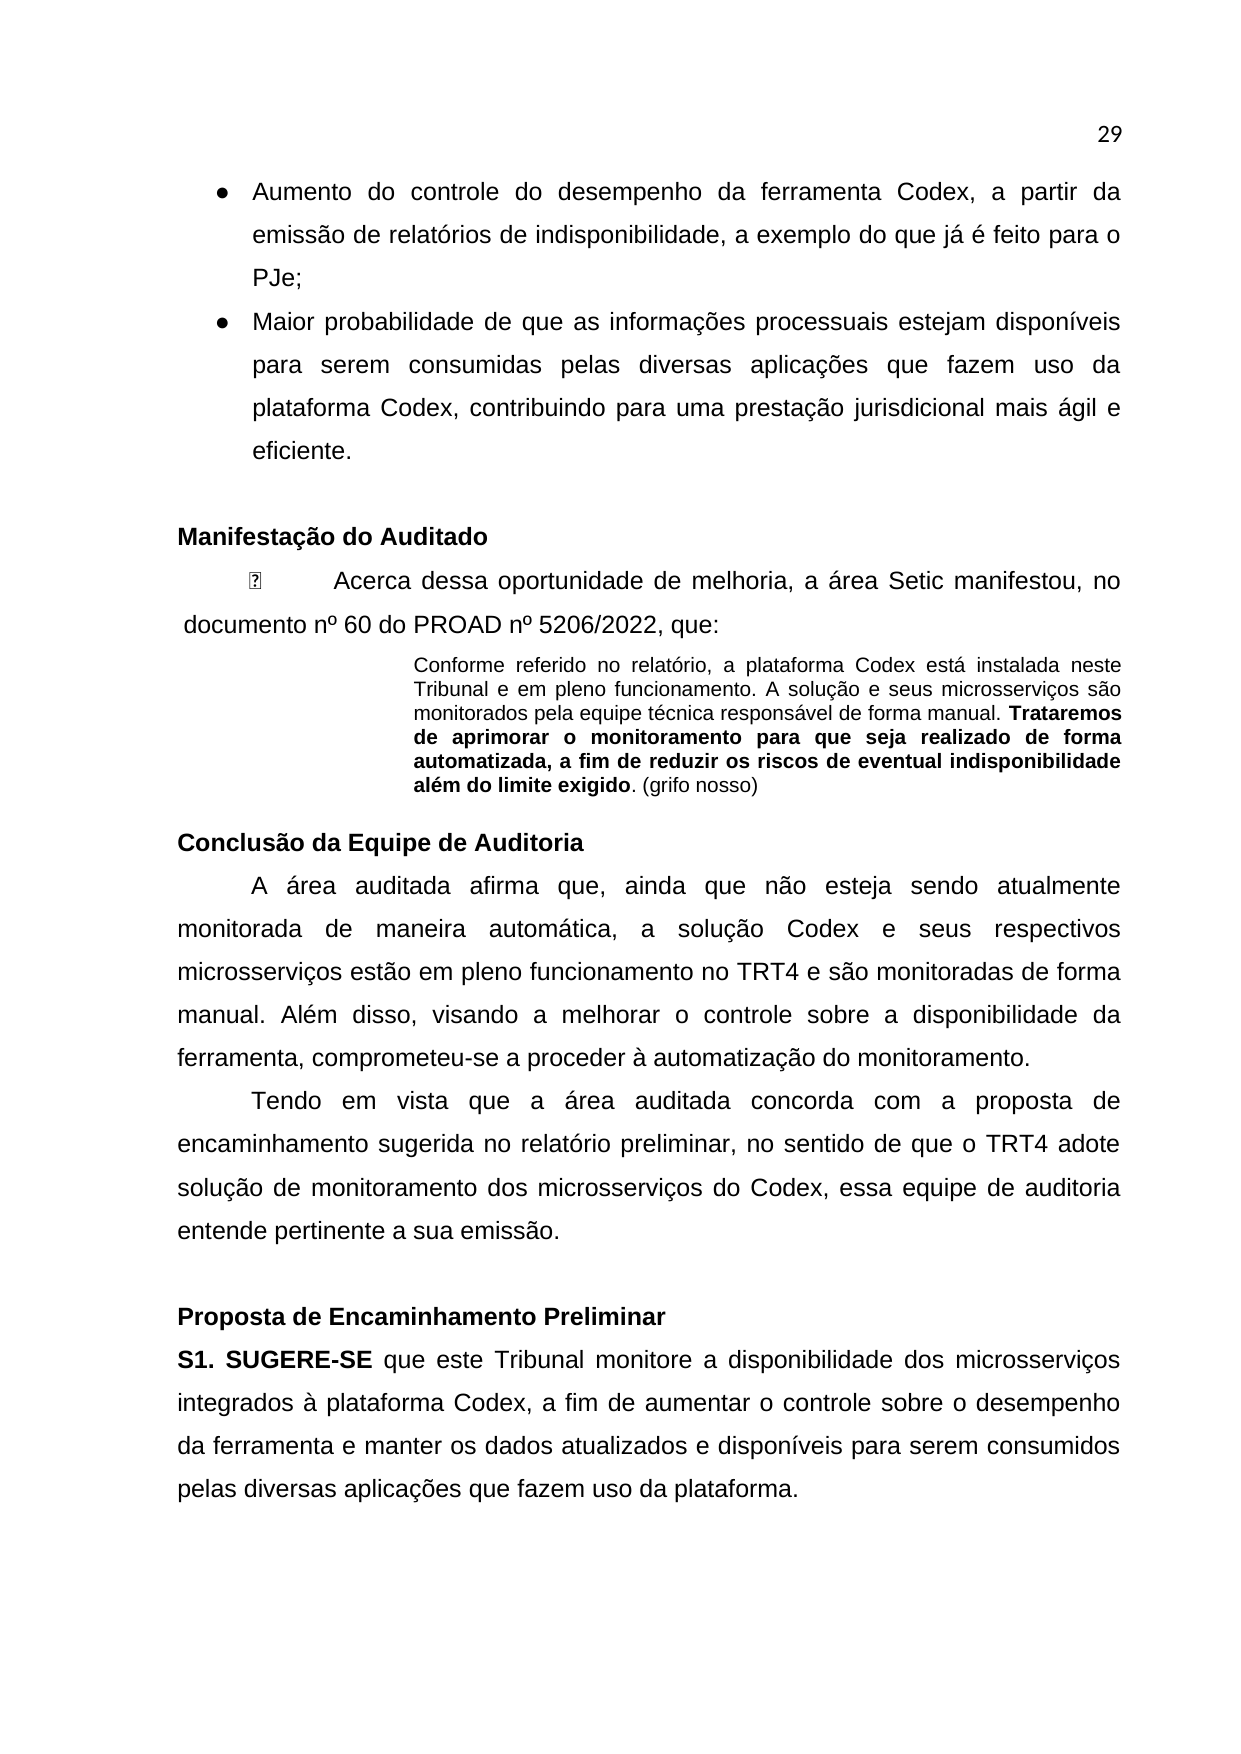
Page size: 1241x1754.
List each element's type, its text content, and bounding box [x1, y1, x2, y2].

text Conclusão da Equipe de Auditoria [177, 827, 1122, 856]
text Conforme referido no relatório, a plataforma Codex está instalada neste Tribunal e em pleno funcionamento. A solução e seus microsserviços são monitorados pela equipe técnica responsável de forma manual. Trataremos de aprimorar o monitoramento para que seja realizado de forma automatizada, a fim de reduzir os riscos de eventual indisponibilidade além do limite exigido. (grifo nosso) [413, 653, 1122, 797]
text Manifestação do Auditado [177, 522, 1122, 551]
list Maior probabilidade de que as informações processuais estejam disponíveis para serem consumidas pelas diversas aplicações que fazem uso da plataforma Codex, contribuindo para uma prestação jurisdicional mais ágil e eficiente. [214, 306, 1122, 464]
text S1. SUGERE-SE que este Tribunal monitore a disponibilidade dos microsserviços integrados à plataforma Codex, a fim de aumentar o controle sobre o desempenho da ferramenta e manter os dados atualizados e disponíveis para serem consumidos pelas diversas aplicações que fazem uso da plataforma. [177, 1345, 1122, 1503]
list Aumento do controle do desempenho da ferramenta Codex, a partir da emissão de relatórios de indisponibilidade, a exemplo do que já é feito para o PJe; [214, 177, 1122, 292]
text A área auditada afirma que, ainda que não esteja sendo atualmente monitorada de maneira automática, a solução Codex e seus respectivos microsserviços estão em pleno funcionamento no TRT4 e são monitoradas de forma manual. Além disso, visando a melhorar o controle sobre a disponibilidade da ferramenta, comprometeu-se a proceder à automatização do monitoramento. [177, 871, 1122, 1072]
text Tendo em vista que a área auditada concorda com a proposta de encaminhamento sugerida no relatório preliminar, no sentido de que o TRT4 adote solução de monitoramento dos microsserviços do Codex, essa equipe de auditoria entende pertinente a sua emissão. [177, 1086, 1122, 1244]
list Acerca dessa oportunidade de melhoria, a área Setic manifestou, no documento nº 60 do PROAD nº 5206/2022, que: [183, 565, 1122, 639]
text Proposta de Encaminhamento Preliminar [177, 1302, 1122, 1331]
